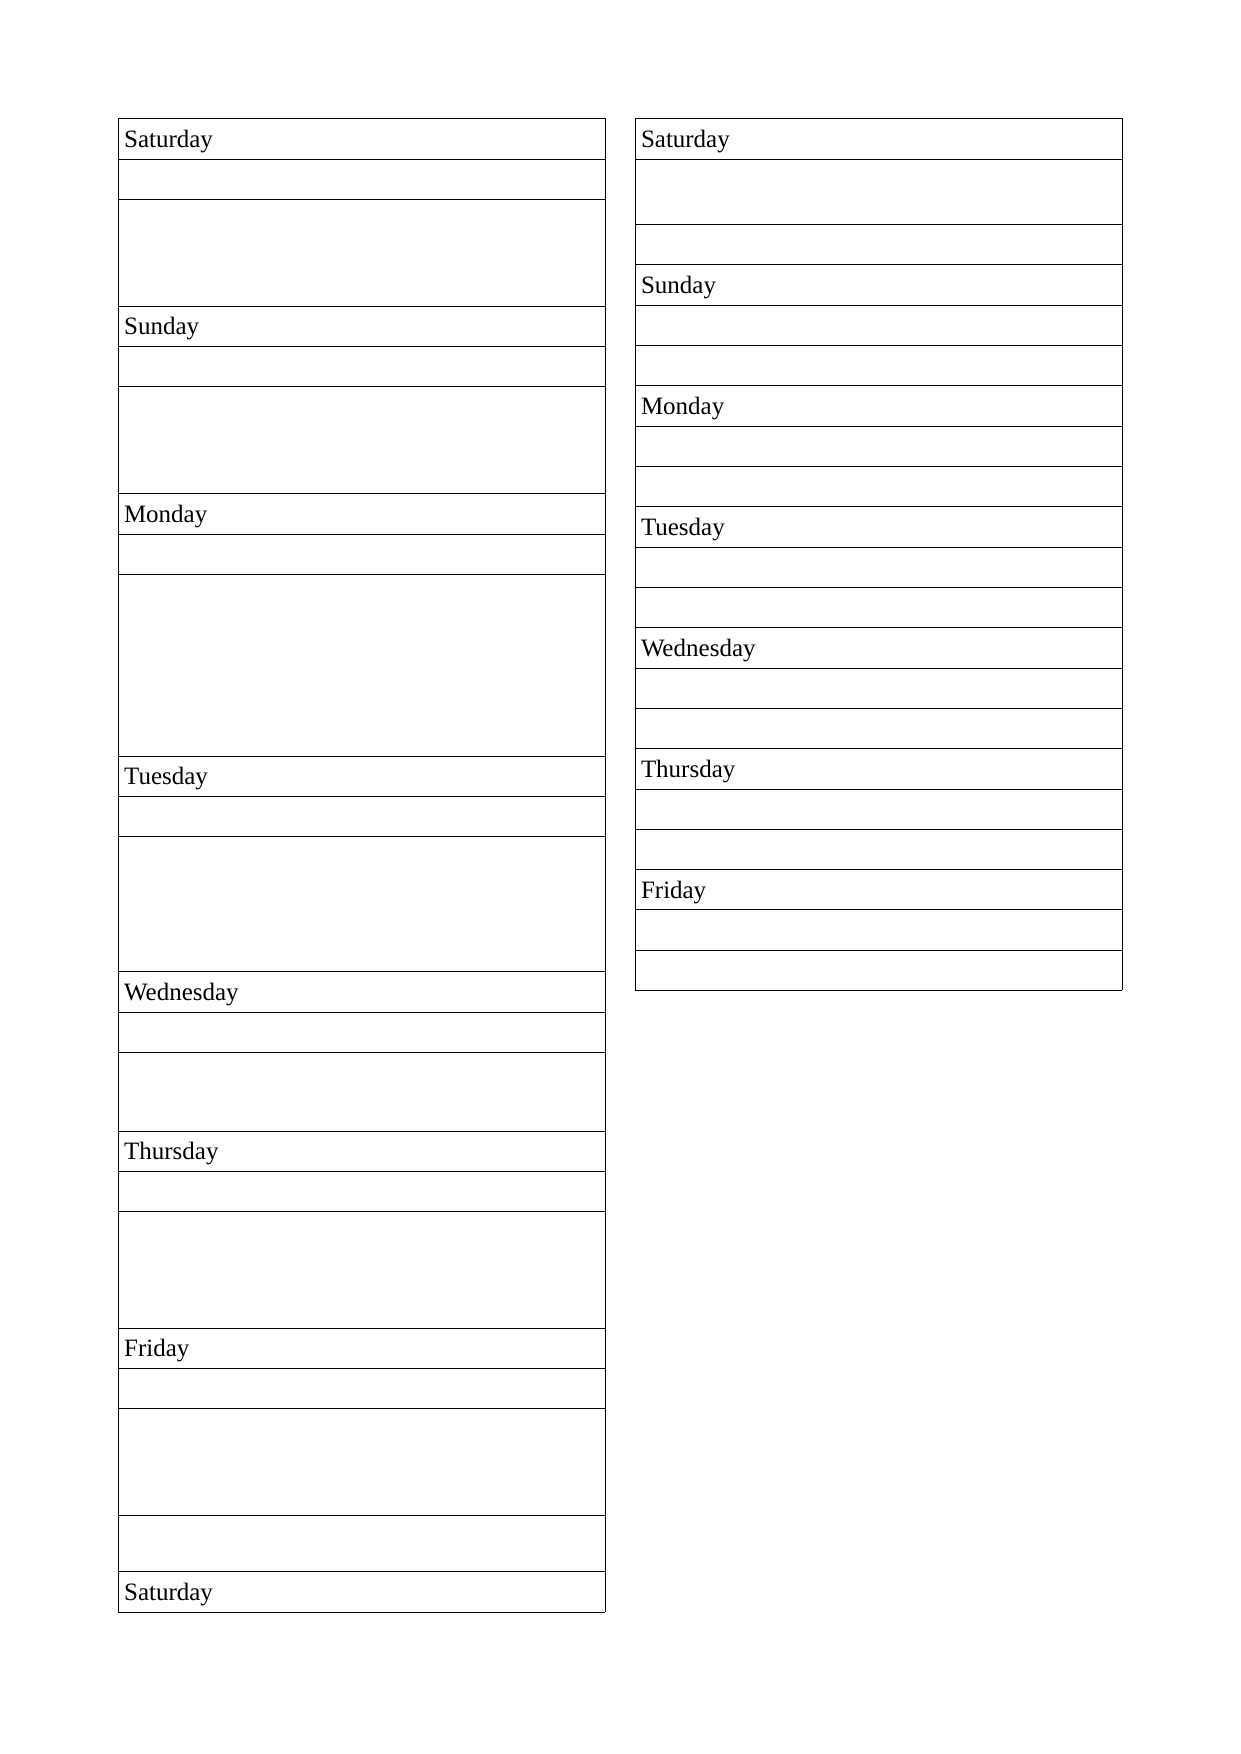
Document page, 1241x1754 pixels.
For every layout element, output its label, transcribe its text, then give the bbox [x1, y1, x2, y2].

table_cell [636, 790, 1122, 829]
table_cell [119, 1516, 605, 1571]
table_cell Monday [119, 494, 605, 533]
table_cell [636, 225, 1122, 264]
table_cell [119, 1409, 605, 1515]
table_cell Monday [636, 386, 1122, 426]
table_cell [119, 1172, 605, 1211]
table_cell [636, 951, 1122, 990]
table_cell [636, 306, 1122, 345]
table_cell Saturday [119, 1572, 605, 1612]
table_cell Thursday [636, 749, 1122, 788]
table_cell Sunday [119, 307, 605, 346]
table_cell [119, 347, 605, 386]
table_cell [119, 575, 605, 756]
table_cell Sunday [636, 265, 1122, 305]
table_cell [119, 200, 605, 306]
table_cell [636, 588, 1122, 627]
table_cell [119, 1369, 605, 1408]
table_cell [636, 427, 1122, 466]
table_cell [119, 1013, 605, 1052]
table_cell Wednesday [636, 628, 1122, 667]
table_cell [119, 160, 605, 199]
table_cell [636, 346, 1122, 385]
table_cell Thursday [119, 1132, 605, 1171]
table_cell [636, 830, 1122, 869]
table_cell Wednesday [119, 972, 605, 1012]
table_cell [636, 548, 1122, 587]
table_cell [636, 910, 1122, 950]
table_cell [119, 387, 605, 493]
table_cell [636, 709, 1122, 748]
table_cell [636, 669, 1122, 708]
table_cell [636, 467, 1122, 506]
table_cell [119, 1212, 605, 1327]
table_cell [119, 837, 605, 971]
table_cell Friday [119, 1329, 605, 1368]
table_cell [119, 1053, 605, 1131]
table_cell Saturday [636, 119, 1122, 158]
table_cell [119, 797, 605, 836]
table_header Saturday [119, 119, 605, 158]
table_cell [119, 535, 605, 574]
table_cell Tuesday [119, 757, 605, 796]
table_cell Tuesday [636, 507, 1122, 547]
table_cell [636, 160, 1122, 224]
table_cell Friday [636, 870, 1122, 909]
